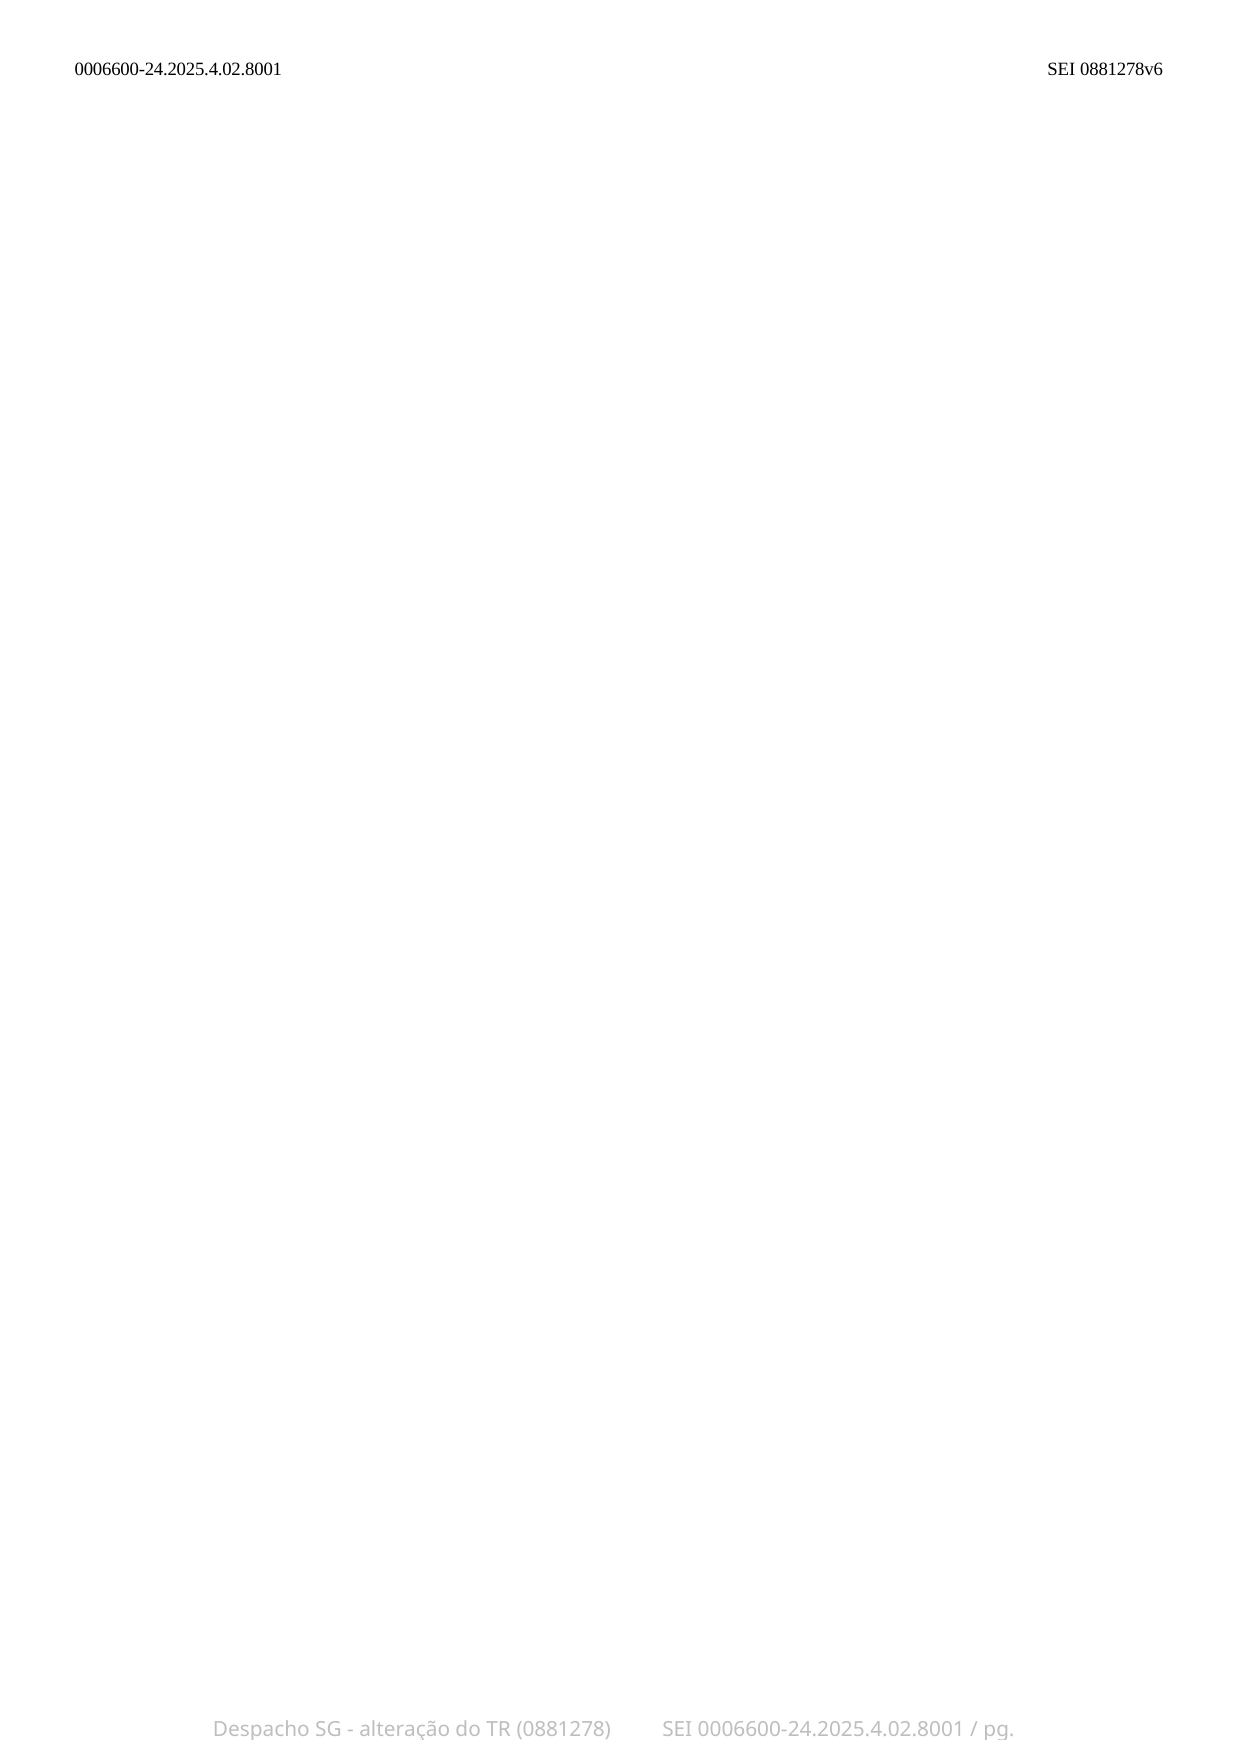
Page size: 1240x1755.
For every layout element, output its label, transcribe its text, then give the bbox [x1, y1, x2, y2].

text 0006600-24.2025.4.02.8001 SEI 0881278v6 [74, 58, 1195, 80]
